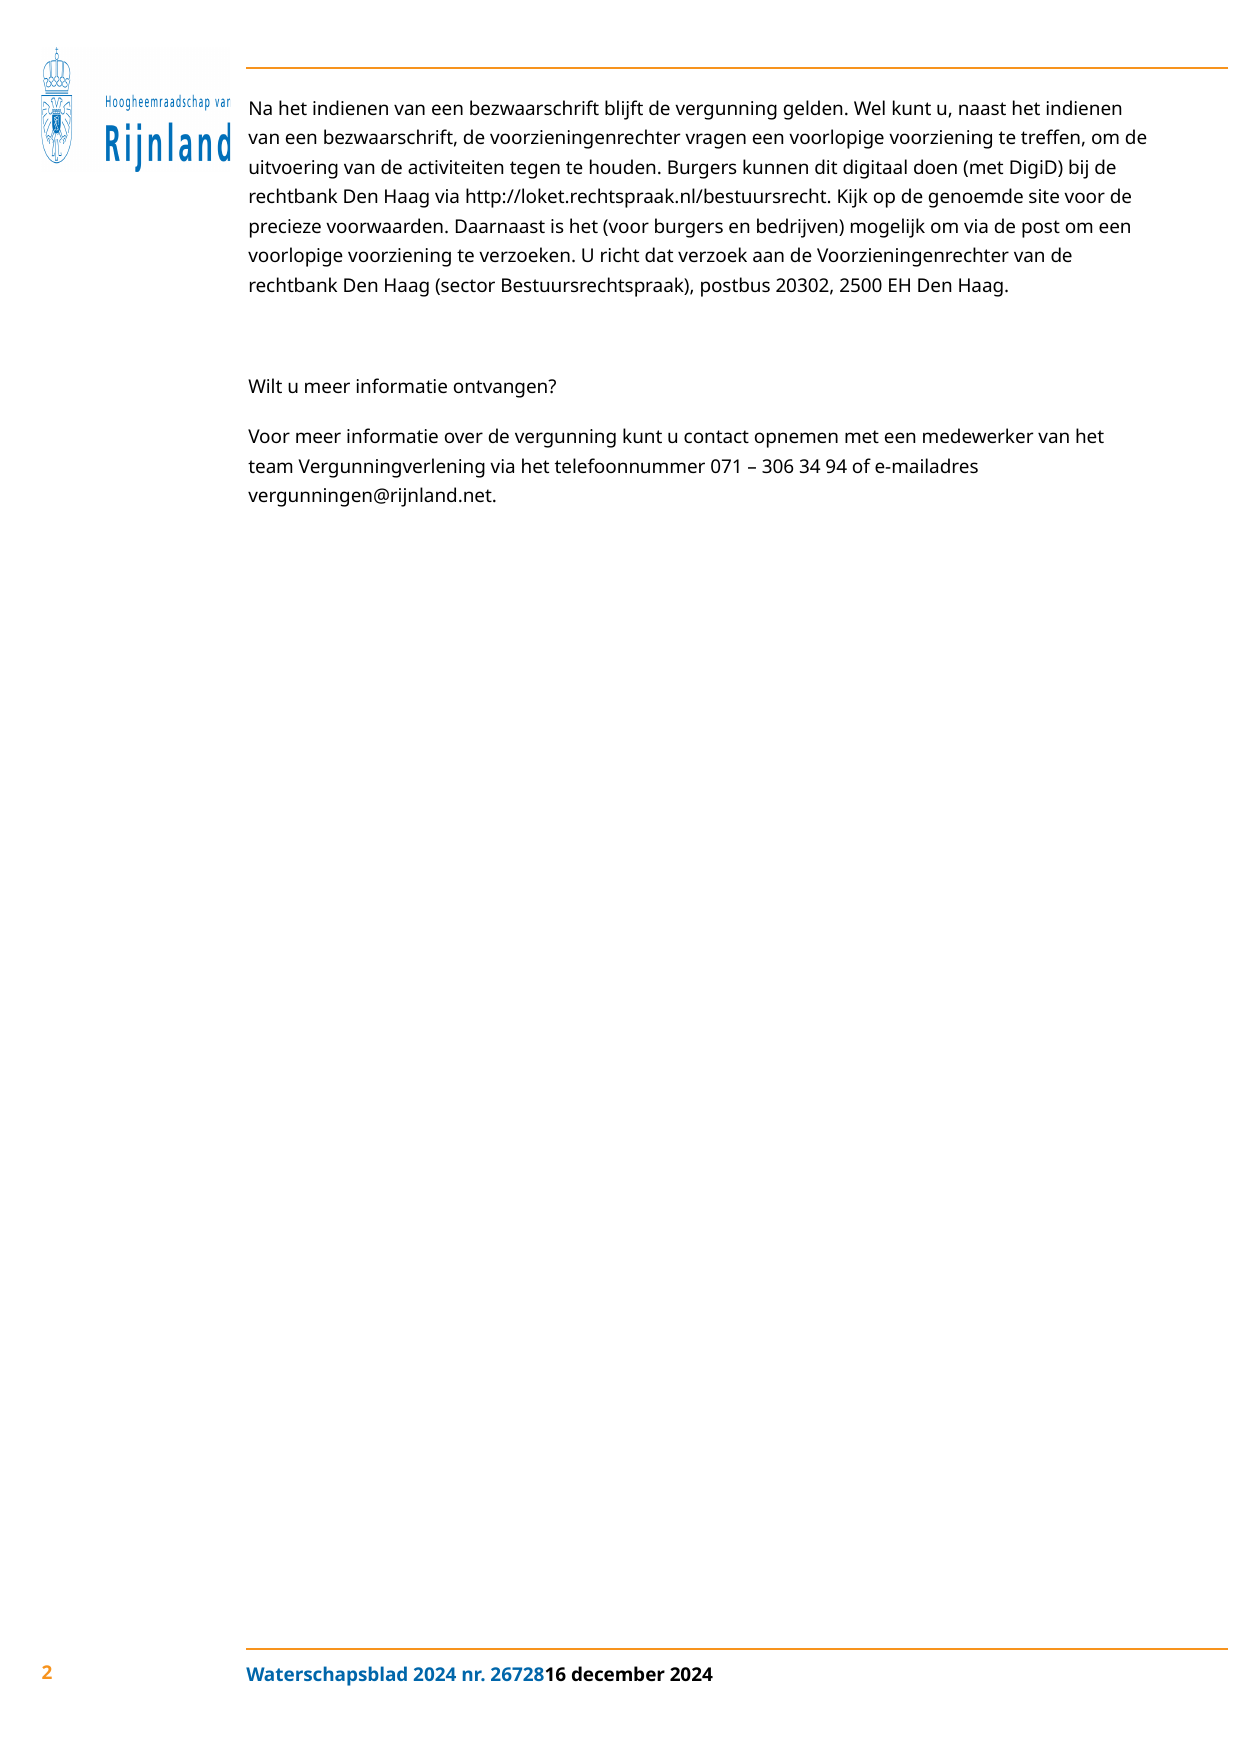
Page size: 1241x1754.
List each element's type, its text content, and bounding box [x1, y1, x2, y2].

text Voor meer informatie over de vergunning kunt u contact opnemen met een medewerker van het team Vergunningverlening via het telefoonnummer 071 – 306 34 94 of e-mailadres vergunningen@rijnland.net. [248, 423, 1152, 508]
picture [41, 47, 231, 172]
text Wilt u meer informatie ontvangen? [248, 373, 1152, 399]
text Na het indienen van een bezwaarschrift blijft de vergunning gelden. Wel kunt u, naast het indienen van een bezwaarschrift, de voorzieningenrechter vragen een voorlopige voorziening te treffen, om de uitvoering van de activiteiten tegen te houden. Burgers kunnen dit digitaal doen (met DigiD) bij de rechtbank Den Haag via http://loket.rechtspraak.nl/bestuursrecht. Kijk op de genoemde site voor de precieze voorwaarden. Daarnaast is het (voor burgers en bedrijven) mogelijk om via de post om een voorlopige voorziening te verzoeken. U richt dat verzoek aan de Voorzieningenrechter van de rechtbank Den Haag (sector Bestuursrechtspraak), postbus 20302, 2500 EH Den Haag. [248, 95, 1152, 298]
